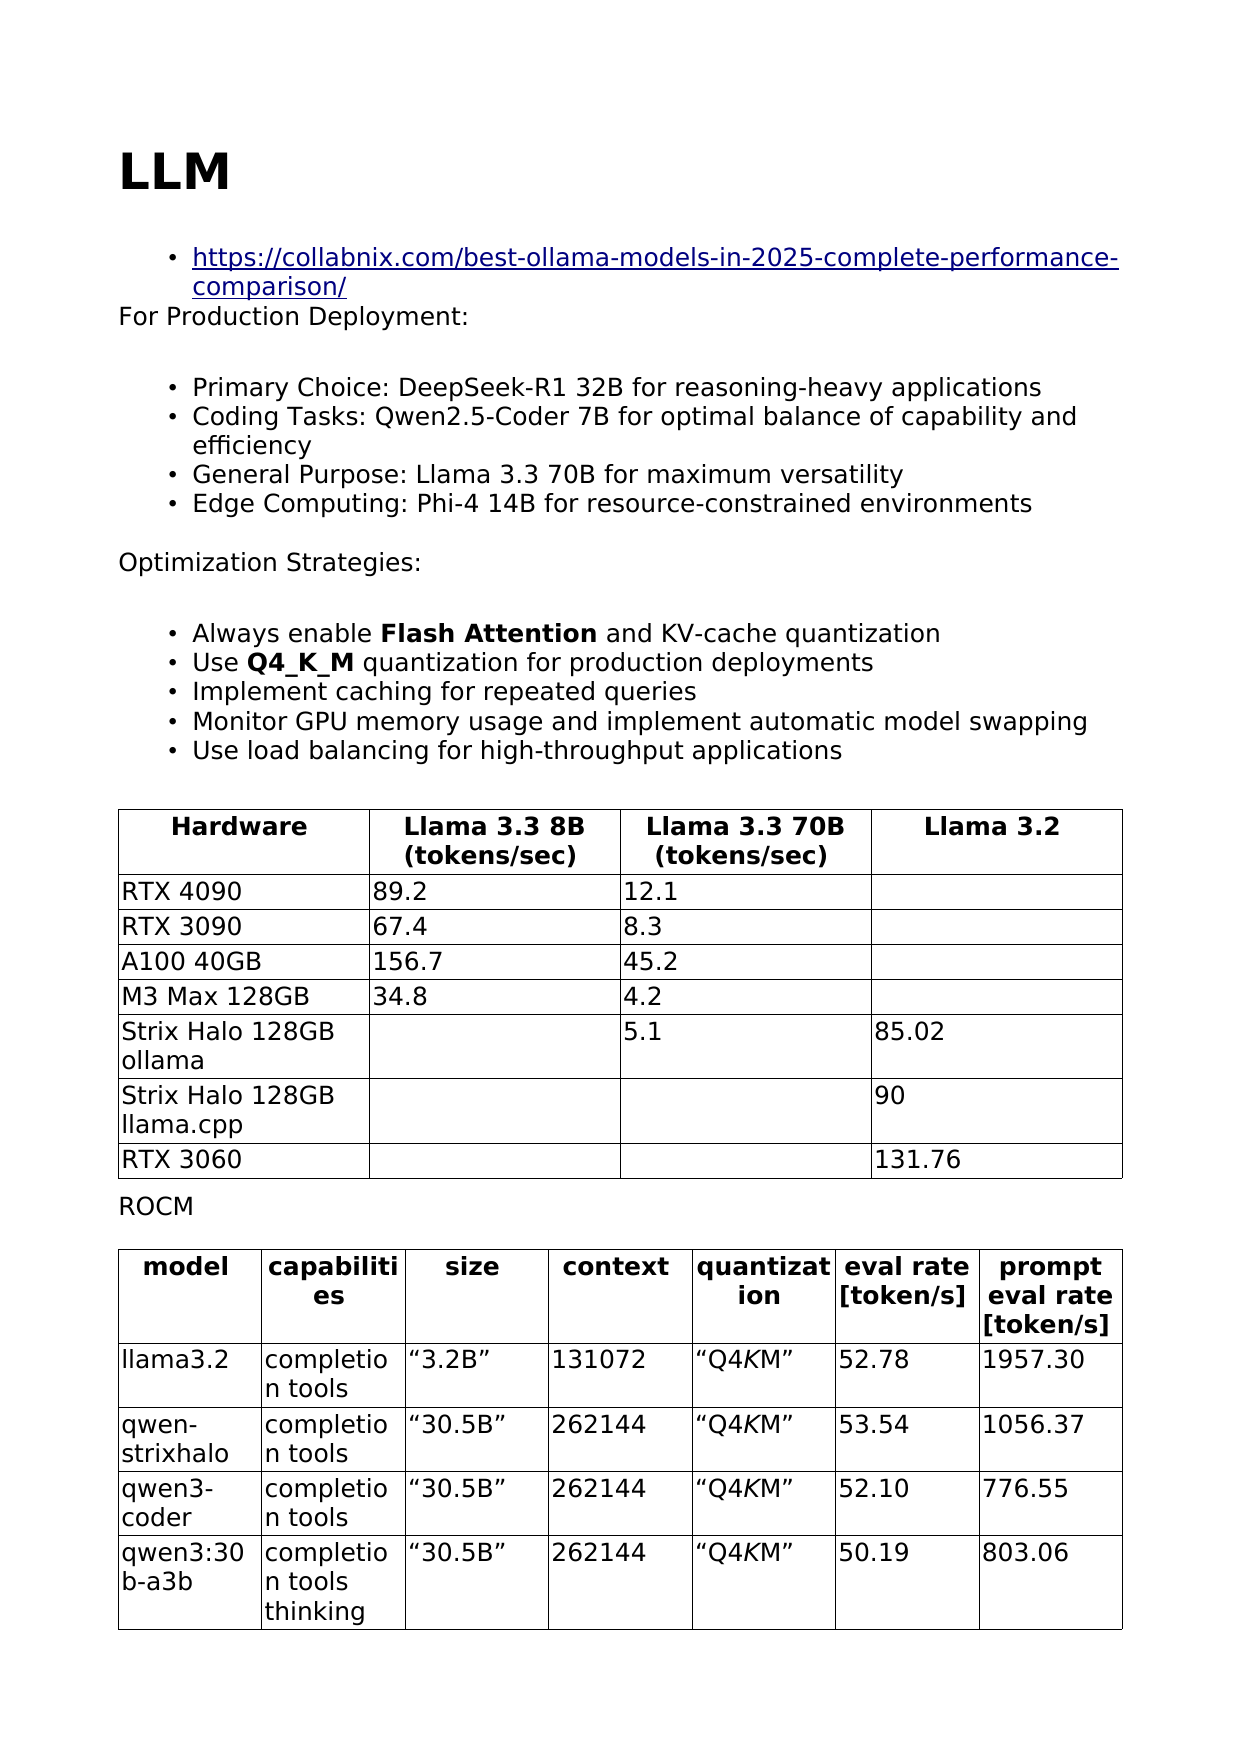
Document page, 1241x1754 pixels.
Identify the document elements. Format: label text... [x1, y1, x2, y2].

table_cell qwen-strixhalo [119, 1408, 261, 1471]
table_cell “30.5B” [406, 1536, 548, 1629]
table_cell 85.02 [872, 1015, 1122, 1078]
list Use Q4_K_M quantization for production deployments [177, 648, 1122, 678]
table_cell 45.2 [621, 945, 871, 979]
table_cell [621, 1079, 871, 1143]
table_cell 1056.37 [980, 1408, 1122, 1471]
table_header Hardware [119, 810, 369, 874]
table_header Llama 3.3 70B (tokens/sec) [621, 810, 871, 874]
table_cell qwen3:30b-a3b [119, 1536, 261, 1629]
list Use load balancing for high-throughput applications [177, 736, 1122, 765]
table_cell “3.2B” [406, 1344, 548, 1407]
list Primary Choice: DeepSeek-R1 32B for reasoning-heavy applications [177, 373, 1122, 402]
table_cell “30.5B” [406, 1408, 548, 1471]
table_header quantization [693, 1250, 835, 1342]
table_cell 8.3 [621, 910, 871, 944]
table_cell [872, 910, 1122, 944]
table_header prompt eval rate [token/s] [980, 1250, 1122, 1342]
table_cell RTX 3090 [119, 910, 369, 944]
table_header eval rate [token/s] [836, 1250, 979, 1342]
table_cell “Q4KM” [693, 1344, 835, 1407]
table_cell 156.7 [370, 945, 620, 979]
table_cell llama3.2 [119, 1344, 261, 1407]
table_cell 89.2 [370, 875, 620, 909]
table_cell [621, 1144, 871, 1178]
table_cell qwen3-coder [119, 1472, 261, 1535]
text Optimization Strategies: [118, 548, 1122, 577]
table_header capabilities [262, 1250, 405, 1342]
table_cell [370, 1079, 620, 1143]
list Always enable Flash Attention and KV-cache quantization [177, 619, 1122, 648]
table_cell 90 [872, 1079, 1122, 1143]
list Monitor GPU memory usage and implement automatic model swapping [177, 707, 1122, 736]
table_cell 1957.30 [980, 1344, 1122, 1407]
table_header Llama 3.3 8B (tokens/sec) [370, 810, 620, 874]
text ROCM [118, 1193, 1122, 1222]
table_cell 52.10 [836, 1472, 979, 1535]
list General Purpose: Llama 3.3 70B for maximum versatility [177, 460, 1122, 489]
list https://collabnix.com/best-ollama-models-in-2025-complete-performance-comparison/ [177, 243, 1122, 302]
table_cell [370, 1144, 620, 1178]
table_cell M3 Max 128GB [119, 980, 369, 1014]
table_cell 53.54 [836, 1408, 979, 1471]
table_cell “Q4KM” [693, 1536, 835, 1629]
table_cell “Q4KM” [693, 1408, 835, 1471]
table_cell A100 40GB [119, 945, 369, 979]
table_cell [872, 875, 1122, 909]
table_cell 52.78 [836, 1344, 979, 1407]
table_cell completion tools thinking [262, 1536, 405, 1629]
table_cell 50.19 [836, 1536, 979, 1629]
table_cell [872, 945, 1122, 979]
table_cell RTX 4090 [119, 875, 369, 909]
table_cell [872, 980, 1122, 1014]
table_cell 12.1 [621, 875, 871, 909]
table_cell 67.4 [370, 910, 620, 944]
table_cell 803.06 [980, 1536, 1122, 1629]
list Coding Tasks: Qwen2.5-Coder 7B for optimal balance of capability and efficiency [177, 402, 1122, 460]
list Implement caching for repeated queries [177, 678, 1122, 707]
table_cell Strix Halo 128GB ollama [119, 1015, 369, 1078]
table_cell 34.8 [370, 980, 620, 1014]
table_cell 131.76 [872, 1144, 1122, 1178]
table_cell 131072 [549, 1344, 692, 1407]
table_header Llama 3.2 [872, 810, 1122, 874]
table_header size [406, 1250, 548, 1342]
table_cell completion tools [262, 1408, 405, 1471]
table_cell completion tools [262, 1344, 405, 1407]
subtitle LLM [118, 143, 1122, 201]
table_cell Strix Halo 128GB llama.cpp [119, 1079, 369, 1143]
table_cell 776.55 [980, 1472, 1122, 1535]
table_cell 262144 [549, 1472, 692, 1535]
table_header context [549, 1250, 692, 1342]
table_cell 262144 [549, 1536, 692, 1629]
table_cell RTX 3060 [119, 1144, 369, 1178]
table_header model [119, 1250, 261, 1342]
text For Production Deployment: [118, 302, 1122, 331]
table_cell 5.1 [621, 1015, 871, 1078]
table_cell “30.5B” [406, 1472, 548, 1535]
table_cell “Q4KM” [693, 1472, 835, 1535]
table_cell [370, 1015, 620, 1078]
list Edge Computing: Phi-4 14B for resource-constrained environments [177, 489, 1122, 519]
table_cell completion tools [262, 1472, 405, 1535]
table_cell 4.2 [621, 980, 871, 1014]
table_cell 262144 [549, 1408, 692, 1471]
